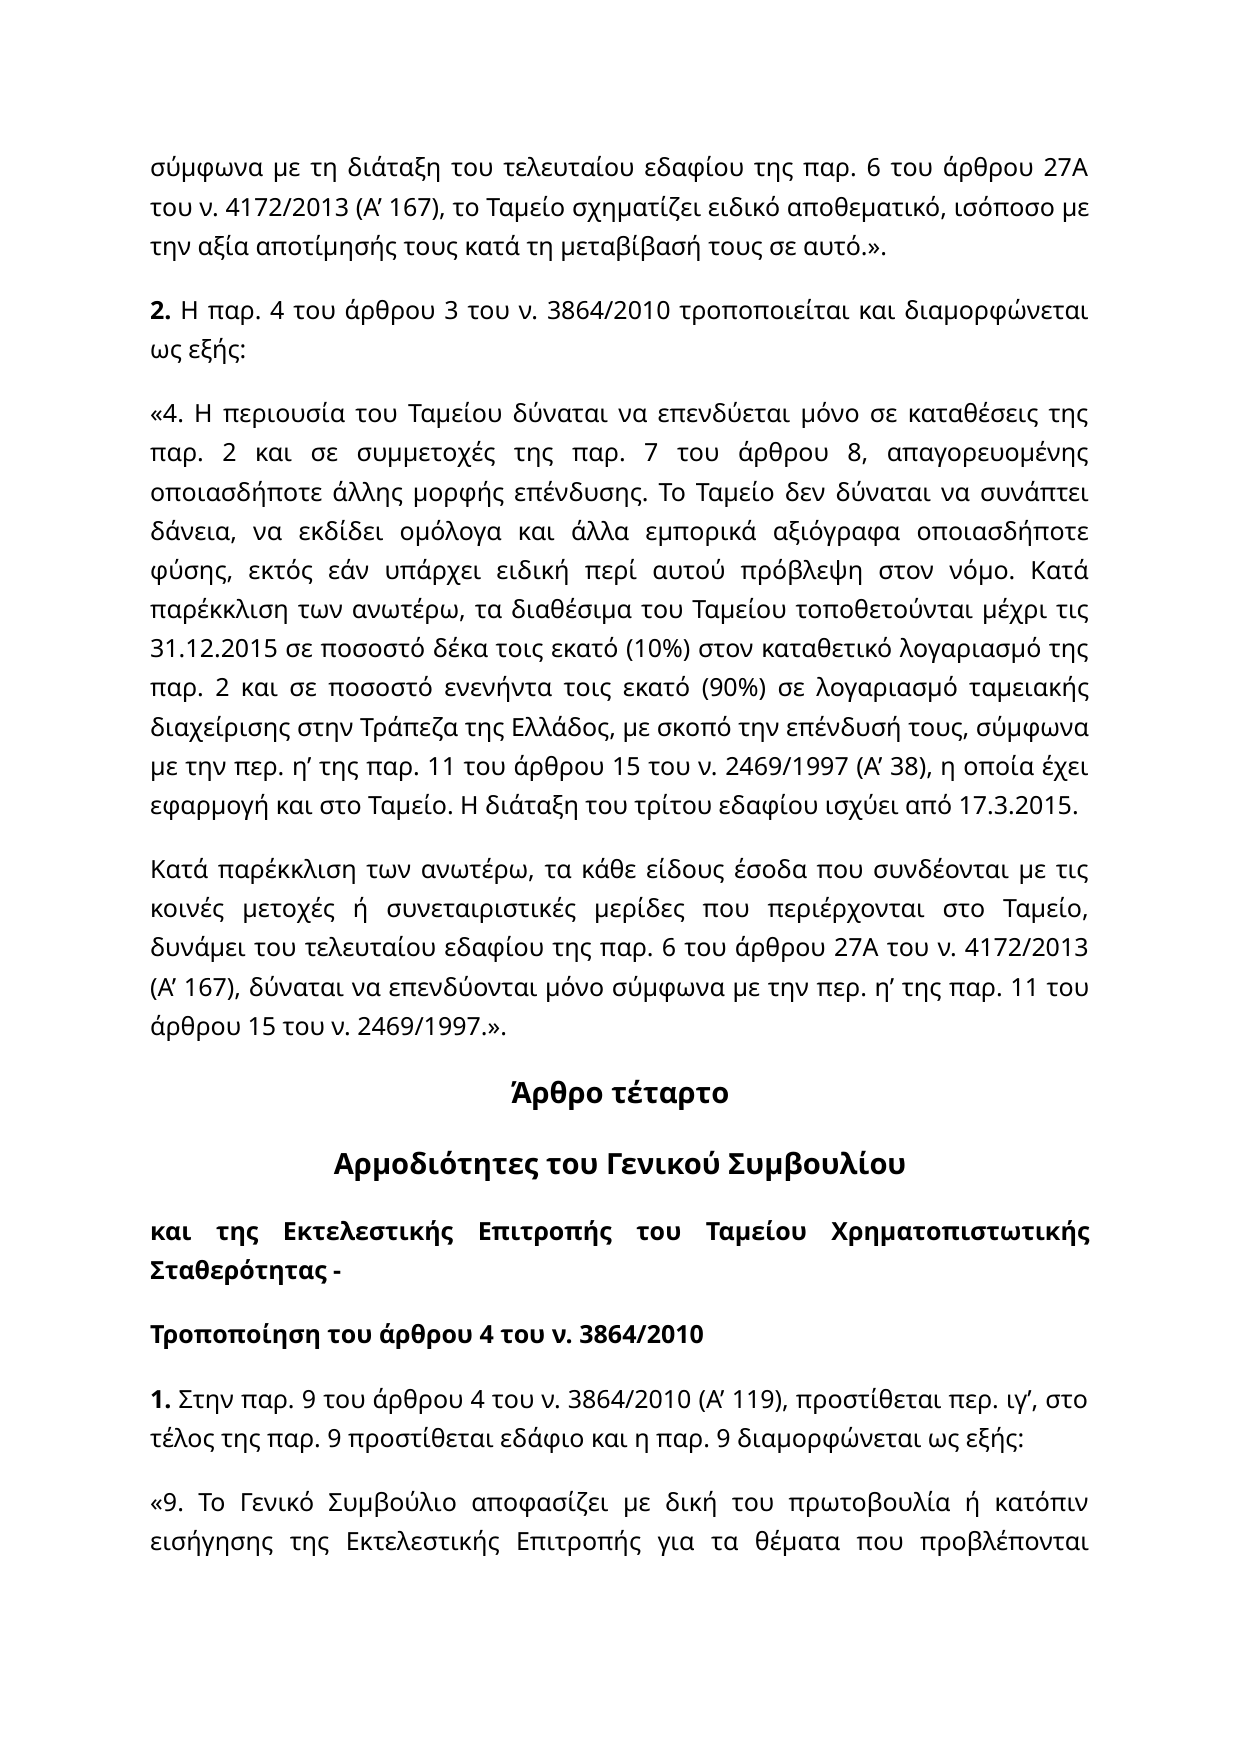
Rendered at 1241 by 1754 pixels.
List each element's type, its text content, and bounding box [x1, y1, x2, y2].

subtitle Αρμοδιότητες του Γενικού Συμβουλίου [150, 1143, 1090, 1183]
text 1. Στην παρ. 9 του άρθρου 4 του ν. 3864/2010 (Α’ 119), προστίθεται περ. ιγ’, στο τέλος της παρ. 9 προστίθεται εδάφιο και η παρ. 9 διαμορφώνεται ως εξής: [150, 1381, 1090, 1454]
text Τροποποίηση του άρθρου 4 του ν. 3864/2010 [150, 1317, 1090, 1351]
text σύμφωνα με τη διάταξη του τελευταίου εδαφίου της παρ. 6 του άρθρου 27Α του ν. 4172/2013 (Α’ 167), το Ταμείο σχηματίζει ειδικό αποθεματικό, ισόποσο με την αξία αποτίμησής τους κατά τη μεταβίβασή τους σε αυτό.». [150, 150, 1090, 262]
text και της Εκτελεστικής Επιτροπής του Ταμείου Χρηματοπιστωτικής Σταθερότητας - [150, 1214, 1090, 1287]
text Κατά παρέκκλιση των ανωτέρω, τα κάθε είδους έσοδα που συνδέονται με τις κοινές μετοχές ή συνεταιριστικές μερίδες που περιέρχονται στο Ταμείο, δυνάμει του τελευταίου εδαφίου της παρ. 6 του άρθρου 27Α του ν. 4172/2013 (Α’ 167), δύναται να επενδύονται μόνο σύμφωνα με την περ. η’ της παρ. 11 του άρθρου 15 του ν. 2469/1997.». [150, 852, 1090, 1042]
subtitle Άρθρο τέταρτο [150, 1072, 1090, 1112]
text 2. H παρ. 4 του άρθρου 3 του ν. 3864/2010 τροποποιείται και διαμορφώνεται ως εξής: [150, 292, 1090, 366]
text «4. Η περιουσία του Ταμείου δύναται να επενδύεται μόνο σε καταθέσεις της παρ. 2 και σε συμμετοχές της παρ. 7 του άρθρου 8, απαγορευομένης οποιασδήποτε άλλης μορφής επένδυσης. Το Ταμείο δεν δύναται να συνάπτει δάνεια, να εκδίδει ομόλογα και άλλα εμπορικά αξιόγραφα οποιασδήποτε φύσης, εκτός εάν υπάρχει ειδική περί αυτού πρόβλεψη στον νόμο. Κατά παρέκκλιση των ανωτέρω, τα διαθέσιμα του Ταμείου τοποθετούνται μέχρι τις 31.12.2015 σε ποσοστό δέκα τοις εκατό (10%) στον καταθετικό λογαριασμό της παρ. 2 και σε ποσοστό ενενήντα τοις εκατό (90%) σε λογαριασμό ταμειακής διαχείρισης στην Τράπεζα της Ελλάδος, με σκοπό την επένδυσή τους, σύμφωνα με την περ. η’ της παρ. 11 του άρθρου 15 του ν. 2469/1997 (Α’ 38), η οποία έχει εφαρμογή και στο Ταμείο. Η διάταξη του τρίτου εδαφίου ισχύει από 17.3.2015. [150, 396, 1090, 822]
text «9. Το Γενικό Συμβούλιο αποφασίζει με δική του πρωτοβουλία ή κατόπιν εισήγησης της Εκτελεστικής Επιτροπής για τα θέματα που προβλέπονται [150, 1484, 1090, 1558]
